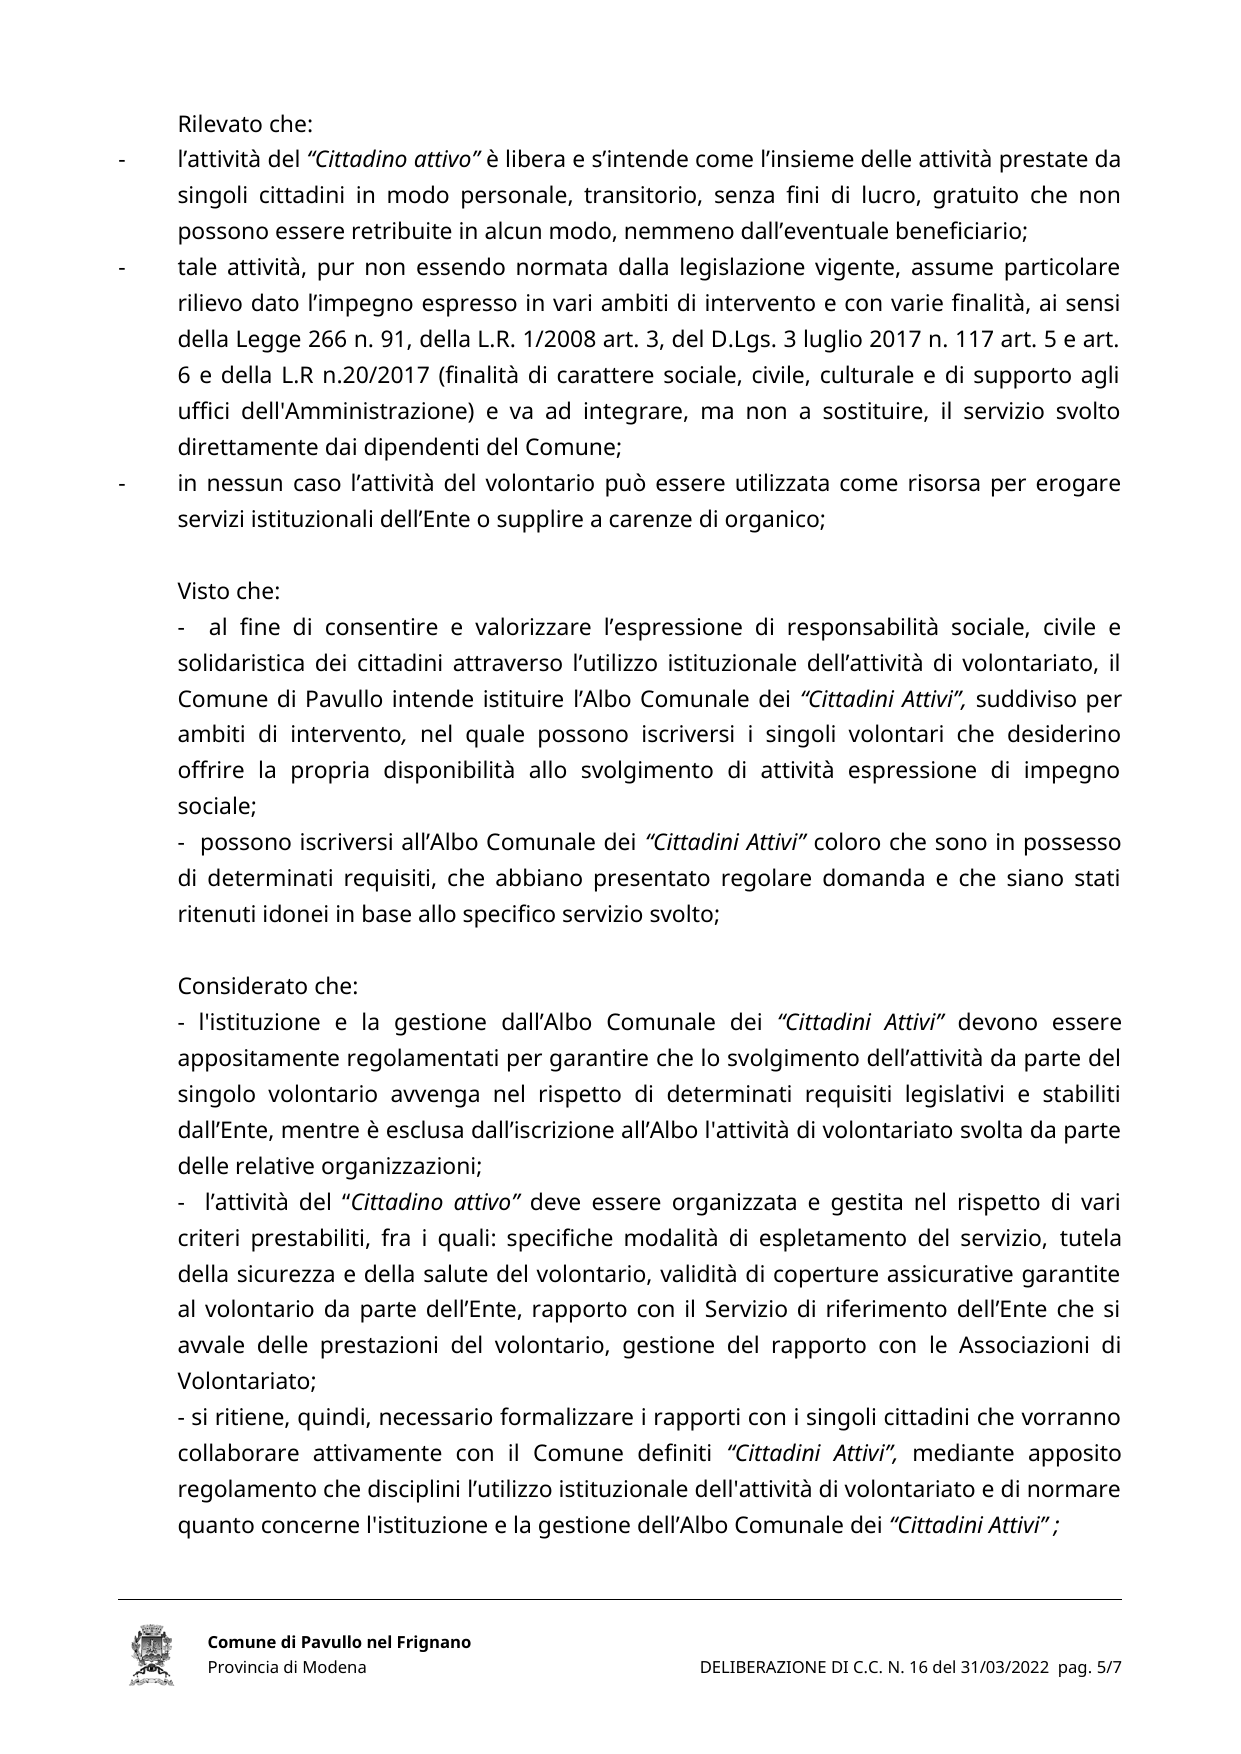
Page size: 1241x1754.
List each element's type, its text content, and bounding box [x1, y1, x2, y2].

text Visto che: [118, 575, 1122, 606]
list - l’attività del “Cittadino attivo” deve essere organizzata e gestita nel rispetto di vari criteri prestabiliti, fra i quali: specifiche modalità di espletamento del servizio, tutela della sicurezza e della salute del volontario, validità di coperture assicurative garantite al volontario da parte dell’Ente, rapporto con il Servizio di riferimento dell’Ente che si avvale delle prestazioni del volontario, gestione del rapporto con le Associazioni di Volontariato; [118, 1186, 1122, 1397]
text - in nessun caso l’attività del volontario può essere utilizzata come risorsa per erogare servizi istituzionali dell’Ente o supplire a carenze di organico; [118, 467, 1122, 534]
text Rilevato che: [118, 107, 1122, 139]
picture [120, 1621, 183, 1693]
text - l’attività del “Cittadino attivo” è libera e s’intende come l’insieme delle attività prestate da singoli cittadini in modo personale, transitorio, senza fini di lucro, gratuito che non possono essere retribuite in alcun modo, nemmeno dall’eventuale beneficiario; [118, 143, 1122, 247]
list - si ritiene, quindi, necessario formalizzare i rapporti con i singoli cittadini che vorranno collaborare attivamente con il Comune definiti “Cittadini Attivi”, mediante apposito regolamento che disciplini l’utilizzo istituzionale dell'attività di volontariato e di normare quanto concerne l'istituzione e la gestione dell’Albo Comunale dei “Cittadini Attivi” ; [118, 1401, 1122, 1540]
list - al fine di consentire e valorizzare l’espressione di responsabilità sociale, civile e solidaristica dei cittadini attraverso l’utilizzo istituzionale dell’attività di volontariato, il Comune di Pavullo intende istituire l’Albo Comunale dei “Cittadini Attivi”, suddiviso per ambiti di intervento, nel quale possono iscriversi i singoli volontari che desiderino offrire la propria disponibilità allo svolgimento di attività espressione di impegno sociale; [118, 611, 1122, 822]
list - l'istituzione e la gestione dall’Albo Comunale dei “Cittadini Attivi” devono essere appositamente regolamentati per garantire che lo svolgimento dell’attività da parte del singolo volontario avvenga nel rispetto di determinati requisiti legislativi e stabiliti dall’Ente, mentre è esclusa dall’iscrizione all’Albo l'attività di volontariato svolta da parte delle relative organizzazioni; [118, 1006, 1122, 1181]
list - possono iscriversi all’Albo Comunale dei “Cittadini Attivi” coloro che sono in possesso di determinati requisiti, che abbiano presentato regolare domanda e che siano stati ritenuti idonei in base allo specifico servizio svolto; [118, 826, 1122, 929]
text - tale attività, pur non essendo normata dalla legislazione vigente, assume particolare rilievo dato l’impegno espresso in vari ambiti di intervento e con varie finalità, ai sensi della Legge 266 n. 91, della L.R. 1/2008 art. 3, del D.Lgs. 3 luglio 2017 n. 117 art. 5 e art. 6 e della L.R n.20/2017 (finalità di carattere sociale, civile, culturale e di supporto agli uffici dell'Amministrazione) e va ad integrare, ma non a sostituire, il servizio svolto direttamente dai dipendenti del Comune; [118, 251, 1122, 462]
text Considerato che: [118, 970, 1122, 1001]
